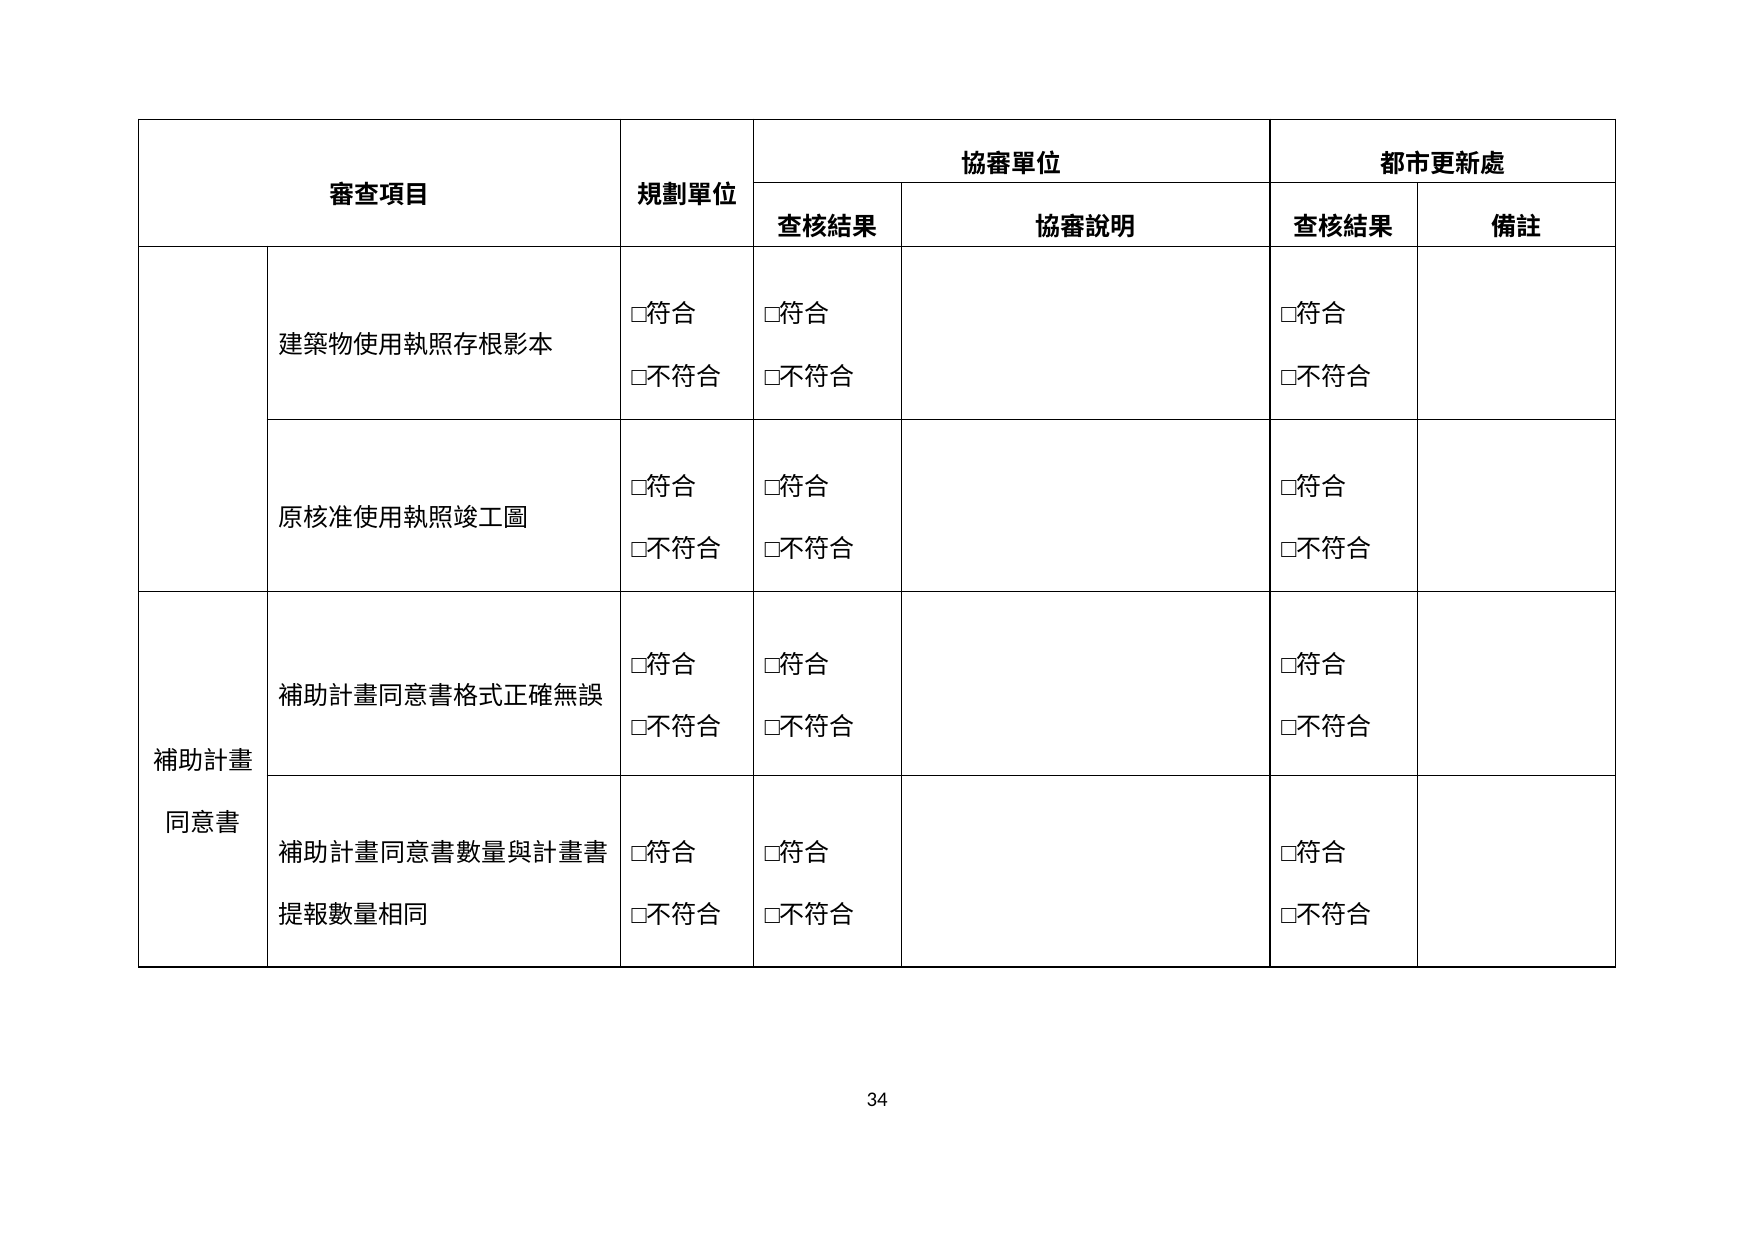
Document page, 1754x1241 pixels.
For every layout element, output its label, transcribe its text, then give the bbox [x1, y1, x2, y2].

table_cell [902, 592, 1269, 774]
table_cell □符合 □不符合 [621, 247, 753, 419]
table_cell □符合 □不符合 [621, 420, 753, 591]
table_header 審查項目 [139, 120, 620, 246]
table_header 協審單位 [754, 120, 1269, 182]
table_header 都市更新處 [1271, 120, 1615, 182]
table_cell □符合 □不符合 [1271, 592, 1417, 774]
table_cell 備註 [1418, 183, 1615, 246]
table_cell □符合 □不符合 [1271, 420, 1417, 591]
table_cell 建築物使用執照存根影本 [268, 247, 620, 419]
table_cell [1418, 592, 1615, 774]
table_cell 協審說明 [902, 183, 1269, 246]
table_cell □符合 □不符合 [754, 420, 901, 591]
table_cell 補助計畫同意書數量與計畫書提報數量相同 [268, 776, 620, 966]
table_cell [1418, 420, 1615, 591]
table_cell □符合 □不符合 [754, 592, 901, 774]
table_cell 查核結果 [754, 183, 901, 246]
table_cell □符合 □不符合 [754, 247, 901, 419]
table_cell □符合 □不符合 [621, 776, 753, 966]
table_cell 補助計畫同意書 [139, 592, 267, 966]
table_cell [902, 776, 1269, 966]
table_cell [1418, 776, 1615, 966]
table_cell [1418, 247, 1615, 419]
table_cell [902, 420, 1269, 591]
table_cell [139, 247, 267, 591]
table_cell 補助計畫同意書格式正確無誤 [268, 592, 620, 774]
table_cell □符合 □不符合 [1271, 776, 1417, 966]
table_header 規劃單位 [621, 120, 753, 246]
table_cell 原核准使用執照竣工圖 [268, 420, 620, 591]
table_cell □符合 □不符合 [621, 592, 753, 774]
table_cell □符合 □不符合 [1271, 247, 1417, 419]
table_cell □符合 □不符合 [754, 776, 901, 966]
table_cell [902, 247, 1269, 419]
table_cell 查核結果 [1271, 183, 1417, 246]
